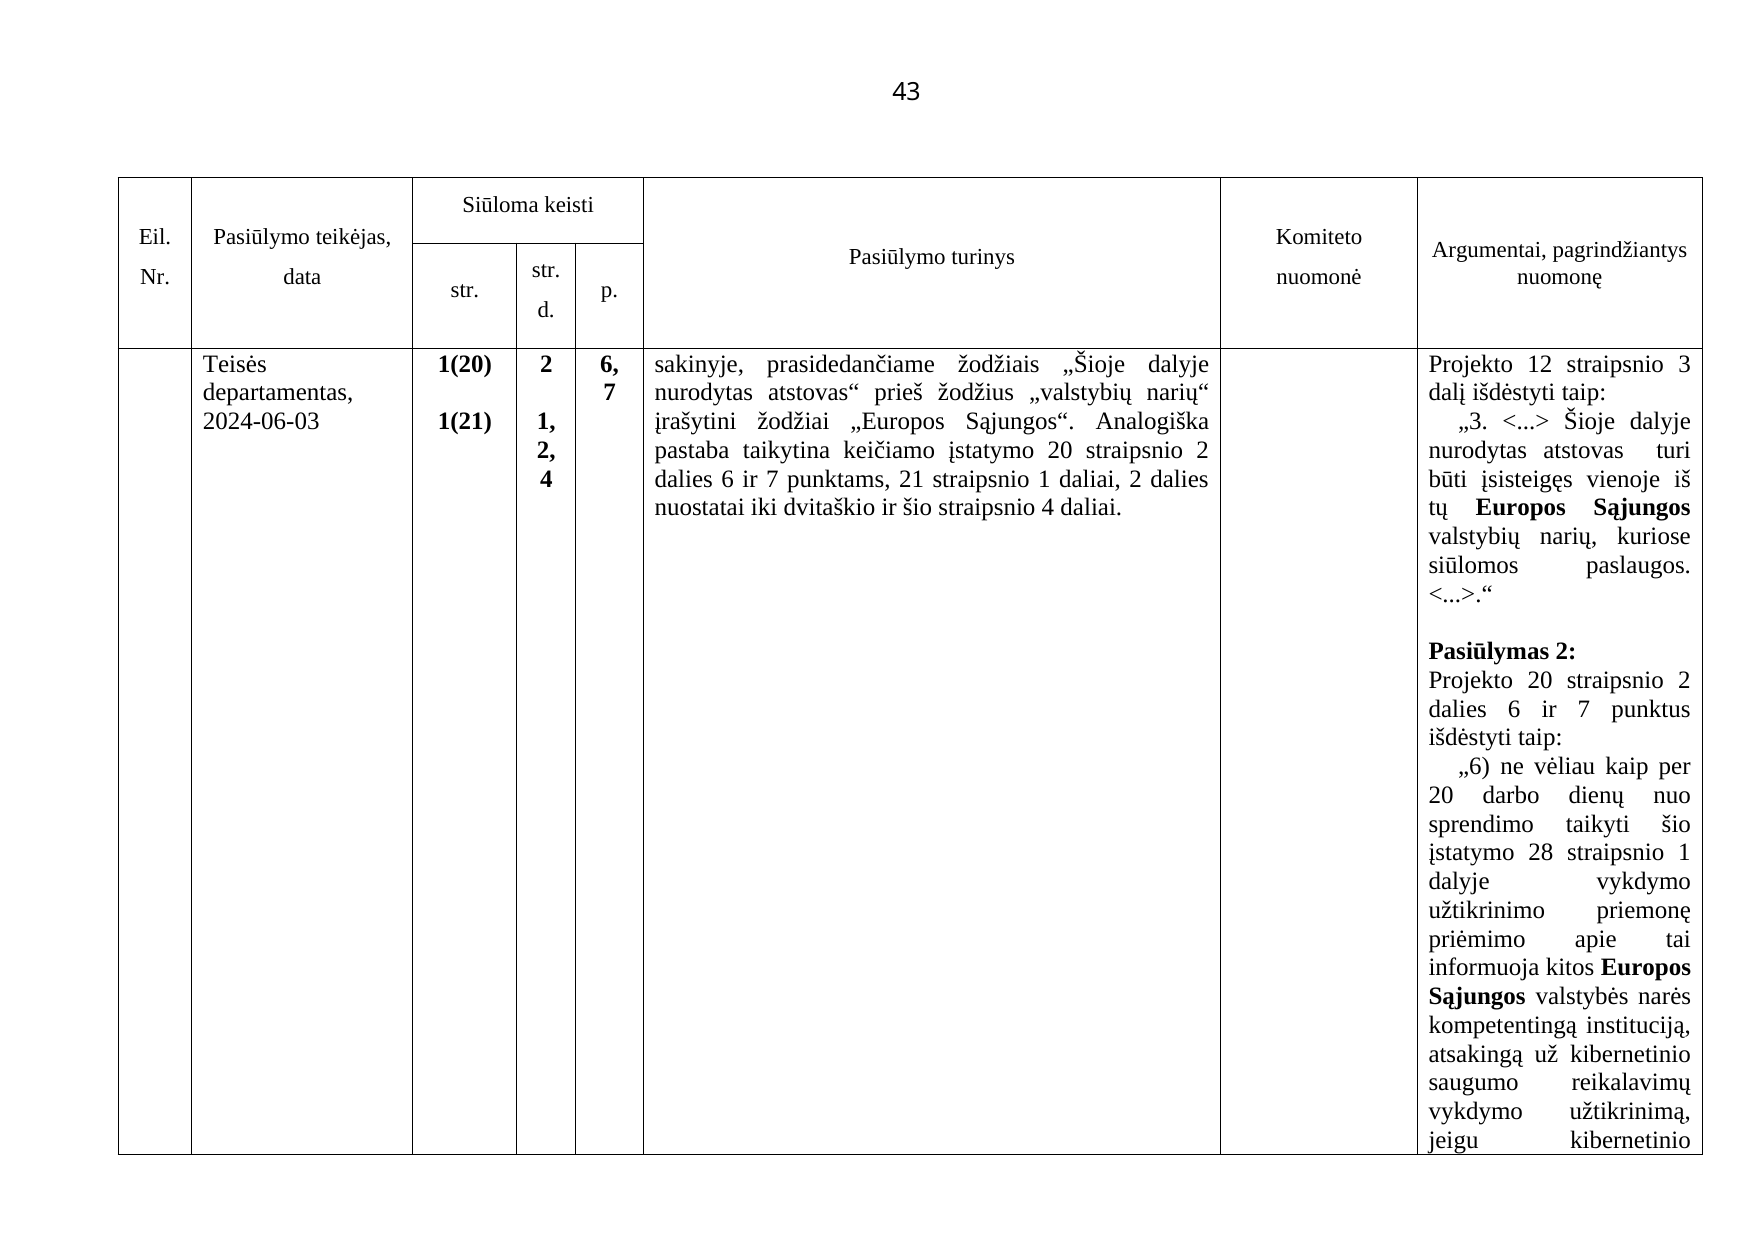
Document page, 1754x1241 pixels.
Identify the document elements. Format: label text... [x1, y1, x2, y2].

table_cell 1(20) 1(21) [413, 349, 516, 1154]
table_cell Teisės departamentas, 2024-06-03 [192, 349, 412, 1154]
table_cell [119, 349, 191, 1154]
table_header Siūloma keisti [413, 178, 643, 243]
table_header Komiteto nuomonė [1221, 178, 1417, 348]
table_header Eil. Nr. [119, 178, 191, 348]
table_cell Projekto 12 straipsnio 3 dalį išdėstyti taip: „3. <...> Šioje dalyje nurodytas atstovas turi būti įsisteigęs vienoje iš tų Europos Sąjungos valstybių narių, kuriose siūlomos paslaugos. <...>.“ Pasiūlymas 2: Projekto 20 straipsnio 2 dalies 6 ir 7 punktus išdėstyti taip: „6) ne vėliau kaip per 20 darbo dienų nuo sprendimo taikyti šio įstatymo 28 straipsnio 1 dalyje vykdymo užtikrinimo priemonę priėmimo apie tai informuoja kitos Europos Sąjungos valstybės narės kompetentingą instituciją, atsakingą už kibernetinio saugumo reikalavimų vykdymo užtikrinimą, jeigu kibernetinio [1418, 349, 1702, 1154]
table_cell sakinyje, prasidedančiame žodžiais „Šioje dalyje nurodytas atstovas“ prieš žodžius „valstybių narių“ įrašytini žodžiai „Europos Sąjungos“. Analogiška pastaba taikytina keičiamo įstatymo 20 straipsnio 2 dalies 6 ir 7 punktams, 21 straipsnio 1 daliai, 2 dalies nuostatai iki dvitaškio ir šio straipsnio 4 daliai. [644, 349, 1220, 1154]
table_cell [1221, 349, 1417, 1154]
table_cell str. d. [517, 244, 575, 348]
table_cell 6, 7 [576, 349, 643, 1154]
table_cell p. [576, 244, 643, 348]
table_cell 2 1, 2, 4 [517, 349, 575, 1154]
table_header Pasiūlymo turinys [644, 178, 1220, 348]
table_cell str. [413, 244, 516, 348]
table_header Pasiūlymo teikėjas, data [192, 178, 412, 348]
table_header Argumentai, pagrindžiantys nuomonę [1418, 178, 1702, 348]
